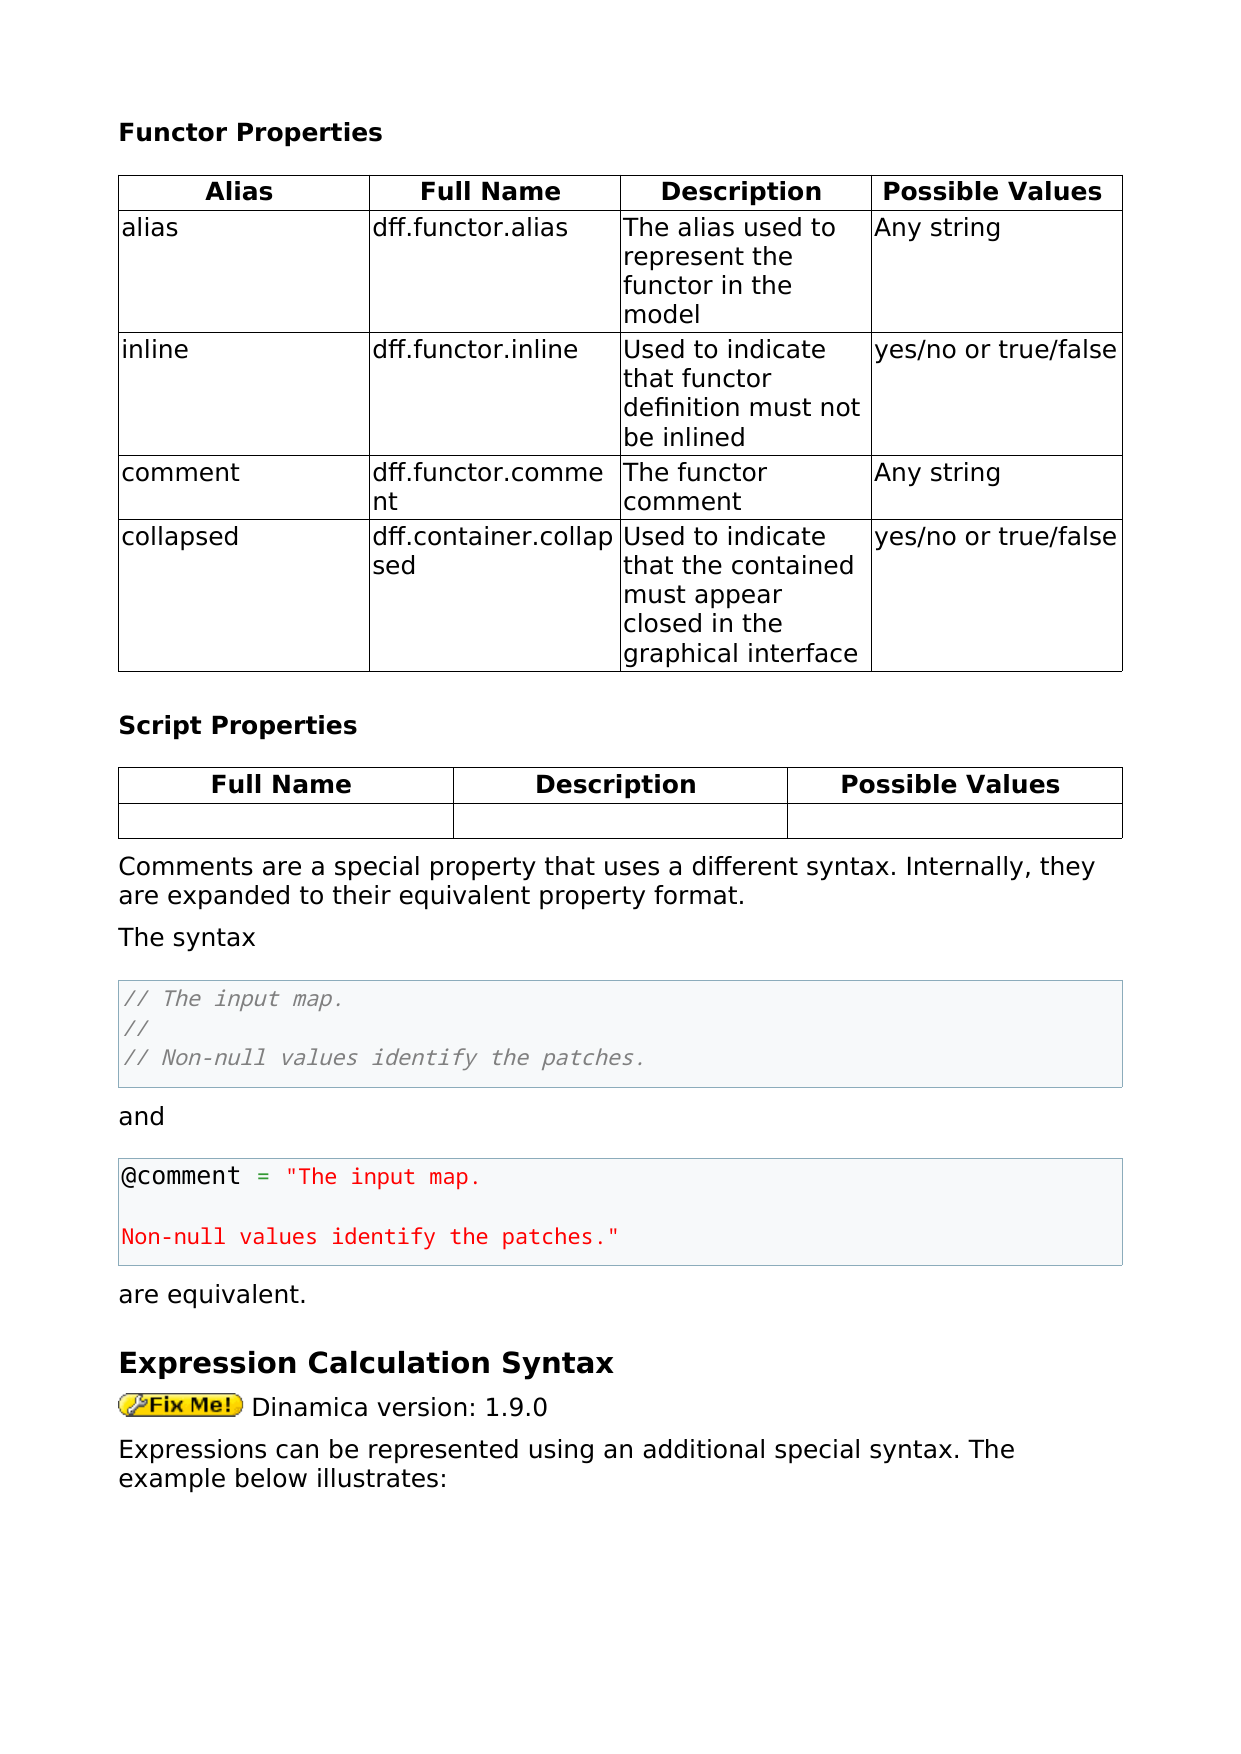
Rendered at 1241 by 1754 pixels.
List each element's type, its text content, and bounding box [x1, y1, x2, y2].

table_cell The alias used to represent the functor in the model [621, 211, 871, 332]
table_cell dff.functor.inline [370, 333, 620, 455]
subtitle Script Properties [118, 711, 1122, 740]
subtitle Functor Properties [118, 118, 1122, 147]
table_header Possible Values [872, 176, 1122, 210]
text are equivalent. [118, 1280, 1122, 1309]
table_cell Any string [872, 211, 1122, 332]
table_cell Used to indicate that the contained must appear closed in the graphical interface [621, 520, 871, 671]
subtitle Expression Calculation Syntax [118, 1347, 1122, 1381]
table_cell comment [119, 456, 369, 519]
table_cell Any string [872, 456, 1122, 519]
picture [118, 1393, 244, 1417]
table_cell [119, 804, 453, 837]
table_cell yes/no or true/false [872, 333, 1122, 455]
table_cell dff.container.collapsed [370, 520, 620, 671]
table_header Full Name [119, 768, 453, 802]
table_header // The input map. // // Non-null values identify the patches. [119, 981, 1122, 1087]
text and [118, 1102, 1122, 1131]
table_header Description [454, 768, 787, 802]
table_cell Used to indicate that functor definition must not be inlined [621, 333, 871, 455]
table_header Possible Values [788, 768, 1122, 802]
table_cell dff.functor.alias [370, 211, 620, 332]
table_header Alias [119, 176, 369, 210]
table_header Description [621, 176, 871, 210]
table_cell The functor comment [621, 456, 871, 519]
table_cell collapsed [119, 520, 369, 671]
table_cell [788, 804, 1122, 837]
table_cell dff.functor.comment [370, 456, 620, 519]
text The syntax [118, 923, 1122, 952]
text Expressions can be represented using an additional special syntax. The example below illustrates: [118, 1435, 1122, 1493]
table_header Full Name [370, 176, 620, 210]
table_cell alias [119, 211, 369, 332]
table_cell [454, 804, 787, 837]
table_header @comment = "The input map. Non-null values identify the patches." [119, 1159, 1122, 1265]
table_cell inline [119, 333, 369, 455]
text Dinamica version: 1.9.0 [118, 1393, 1122, 1423]
table_cell yes/no or true/false [872, 520, 1122, 671]
text Comments are a special property that uses a different syntax. Internally, they are expanded to their equivalent property format. [118, 852, 1122, 911]
